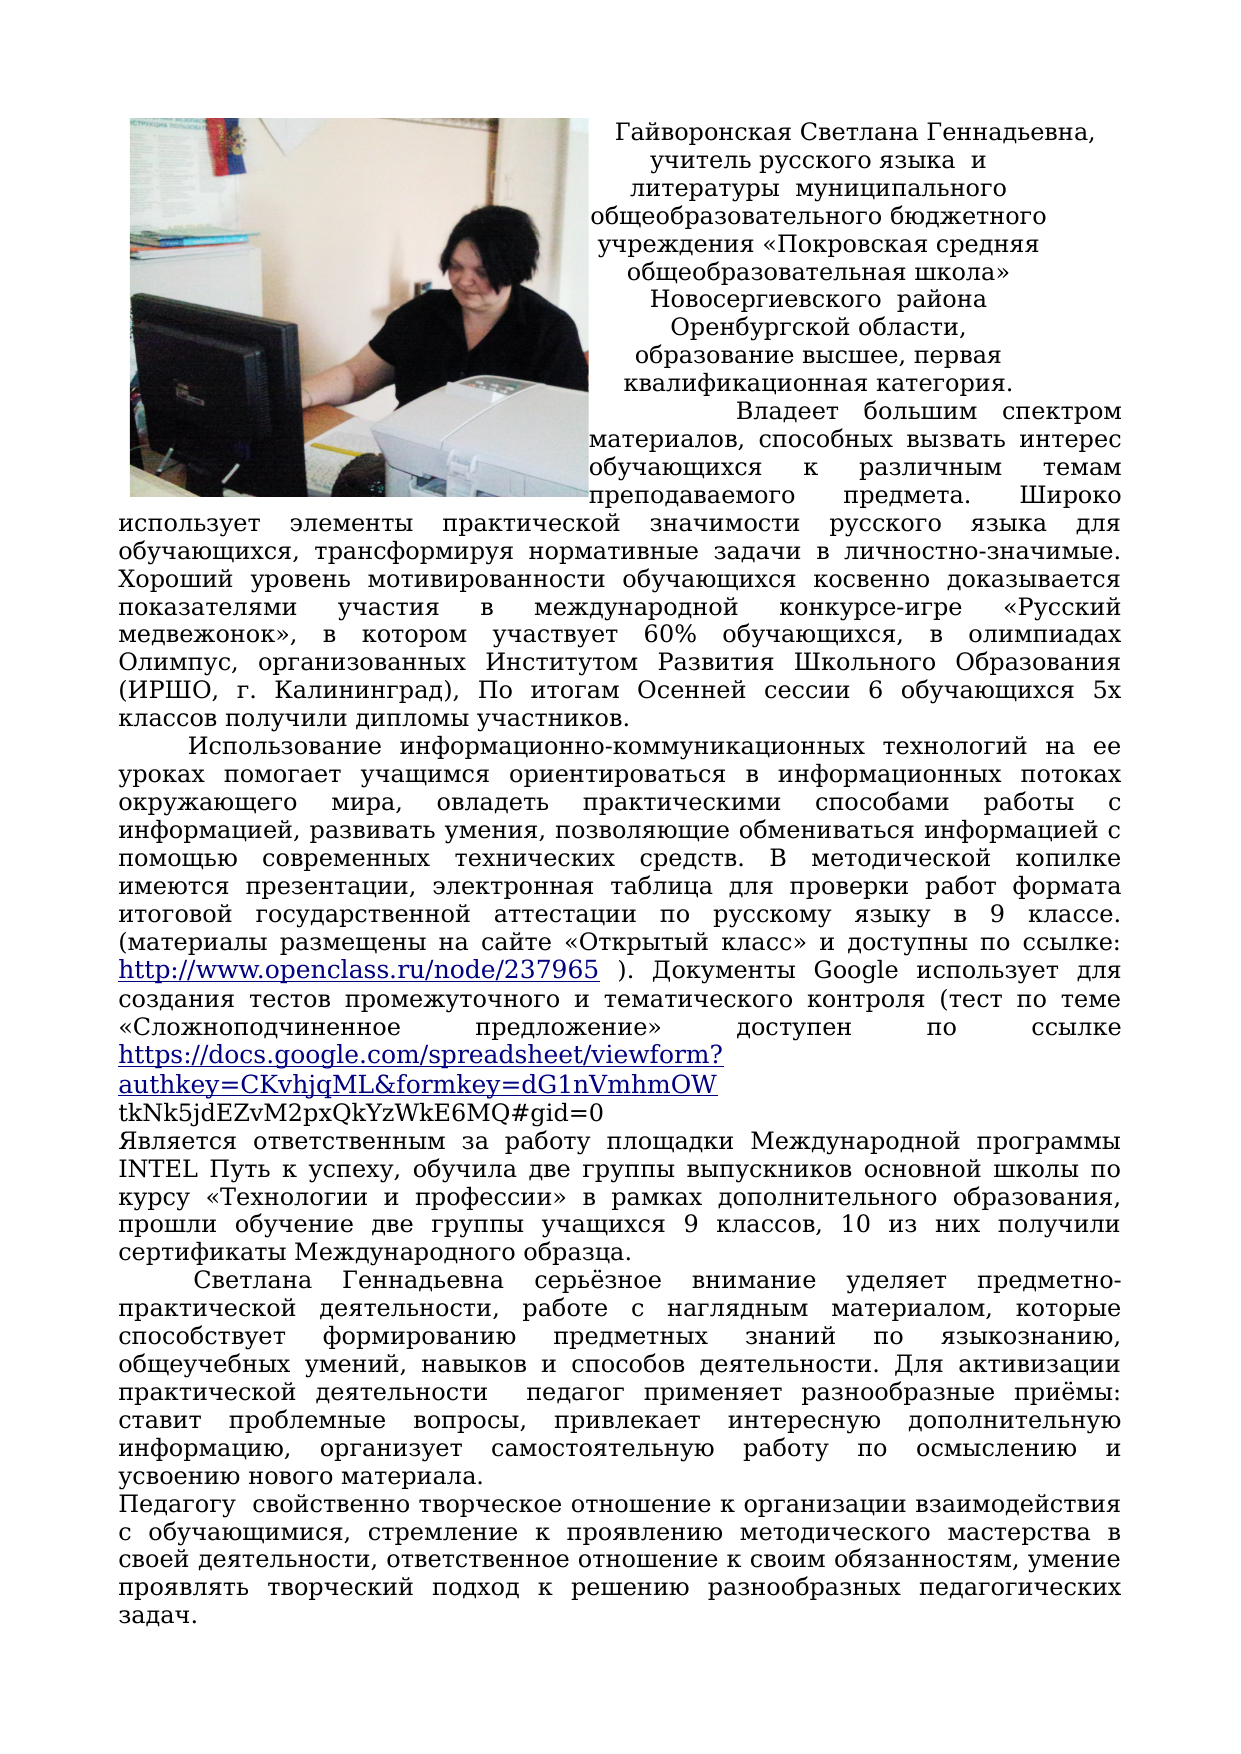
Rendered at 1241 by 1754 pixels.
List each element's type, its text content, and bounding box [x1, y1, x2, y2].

text Использование информационно-коммуникационных технологий на ее уроках помогает учащимся ориентироваться в информационных потоках окружающего мира, овладеть практическими способами работы с информацией, развивать умения, позволяющие обмениваться информацией с помощью современных технических средств. В методической копилке имеются презентации, электронная таблица для проверки работ формата итоговой государственной аттестации по русскому языку в 9 классе. (материалы размещены на сайте «Открытый класс» и доступны по ссылке: http://www.openclass.ru/node/237965 ). Документы Google использует для создания тестов промежуточного и тематического контроля (тест по теме «Сложноподчиненное предложение» доступен по ссылке https://docs.google.com/spreadsheet/viewform?authkey=CKvhjqML&formkey=dG1nVmhmOW tkNk5jdEZvM2pxQkYzWkE6MQ#gid=0 [118, 732, 1122, 1127]
text Светлана Геннадьевна серьёзное внимание уделяет предметно-практической деятельности, работе с наглядным материалом, которые способствует формированию предметных знаний по языкознанию, общеучебных умений, навыков и способов деятельности. Для активизации практической деятельности педагог применяет разнообразные приёмы: ставит проблемные вопросы, привлекает интересную дополнительную информацию, организует самостоятельную работу по осмыслению и усвоению нового материала. [118, 1266, 1122, 1490]
text Является ответственным за работу площадки Международной программы INTEL Путь к успеху, обучила две группы выпускников основной школы по курсу «Технологии и профессии» в рамках дополнительного образования, прошли обучение две группы учащихся 9 классов, 10 из них получили сертификаты Международного образца. [118, 1127, 1122, 1266]
text учитель русского языка и литературы муниципального общеобразовательного бюджетного учреждения «Покровская средняя общеобразовательная школа» Новосергиевского района Оренбургской области, образование высшее, первая квалификационная категория. [586, 146, 1048, 397]
text Педагогу свойственно творческое отношение к организации взаимодействия с обучающимися, стремление к проявлению методического мастерства в своей деятельности, ответственное отношение к своим обязанностям, умение проявлять творческий подход к решению разнообразных педагогических задач. [118, 1490, 1122, 1629]
text Владеет большим спектром материалов, способных вызвать интерес обучающихся к различным темам преподаваемого предмета. Широко использует элементы практической значимости русского языка для обучающихся, трансформируя нормативные задачи в личностно-значимые. Хороший уровень мотивированности обучающихся косвенно доказывается показателями участия в международной конкурсе-игре «Русский медвежонок», в котором участвует 60% обучающихся, в олимпиадах Олимпус, организованных Институтом Развития Школьного Образования (ИРШО, г. Калининград), По итогам Осенней сессии 6 обучающихся 5х классов получили дипломы участников. [118, 397, 1122, 732]
text Гайворонская Светлана Геннадьевна, [130, 118, 1122, 146]
